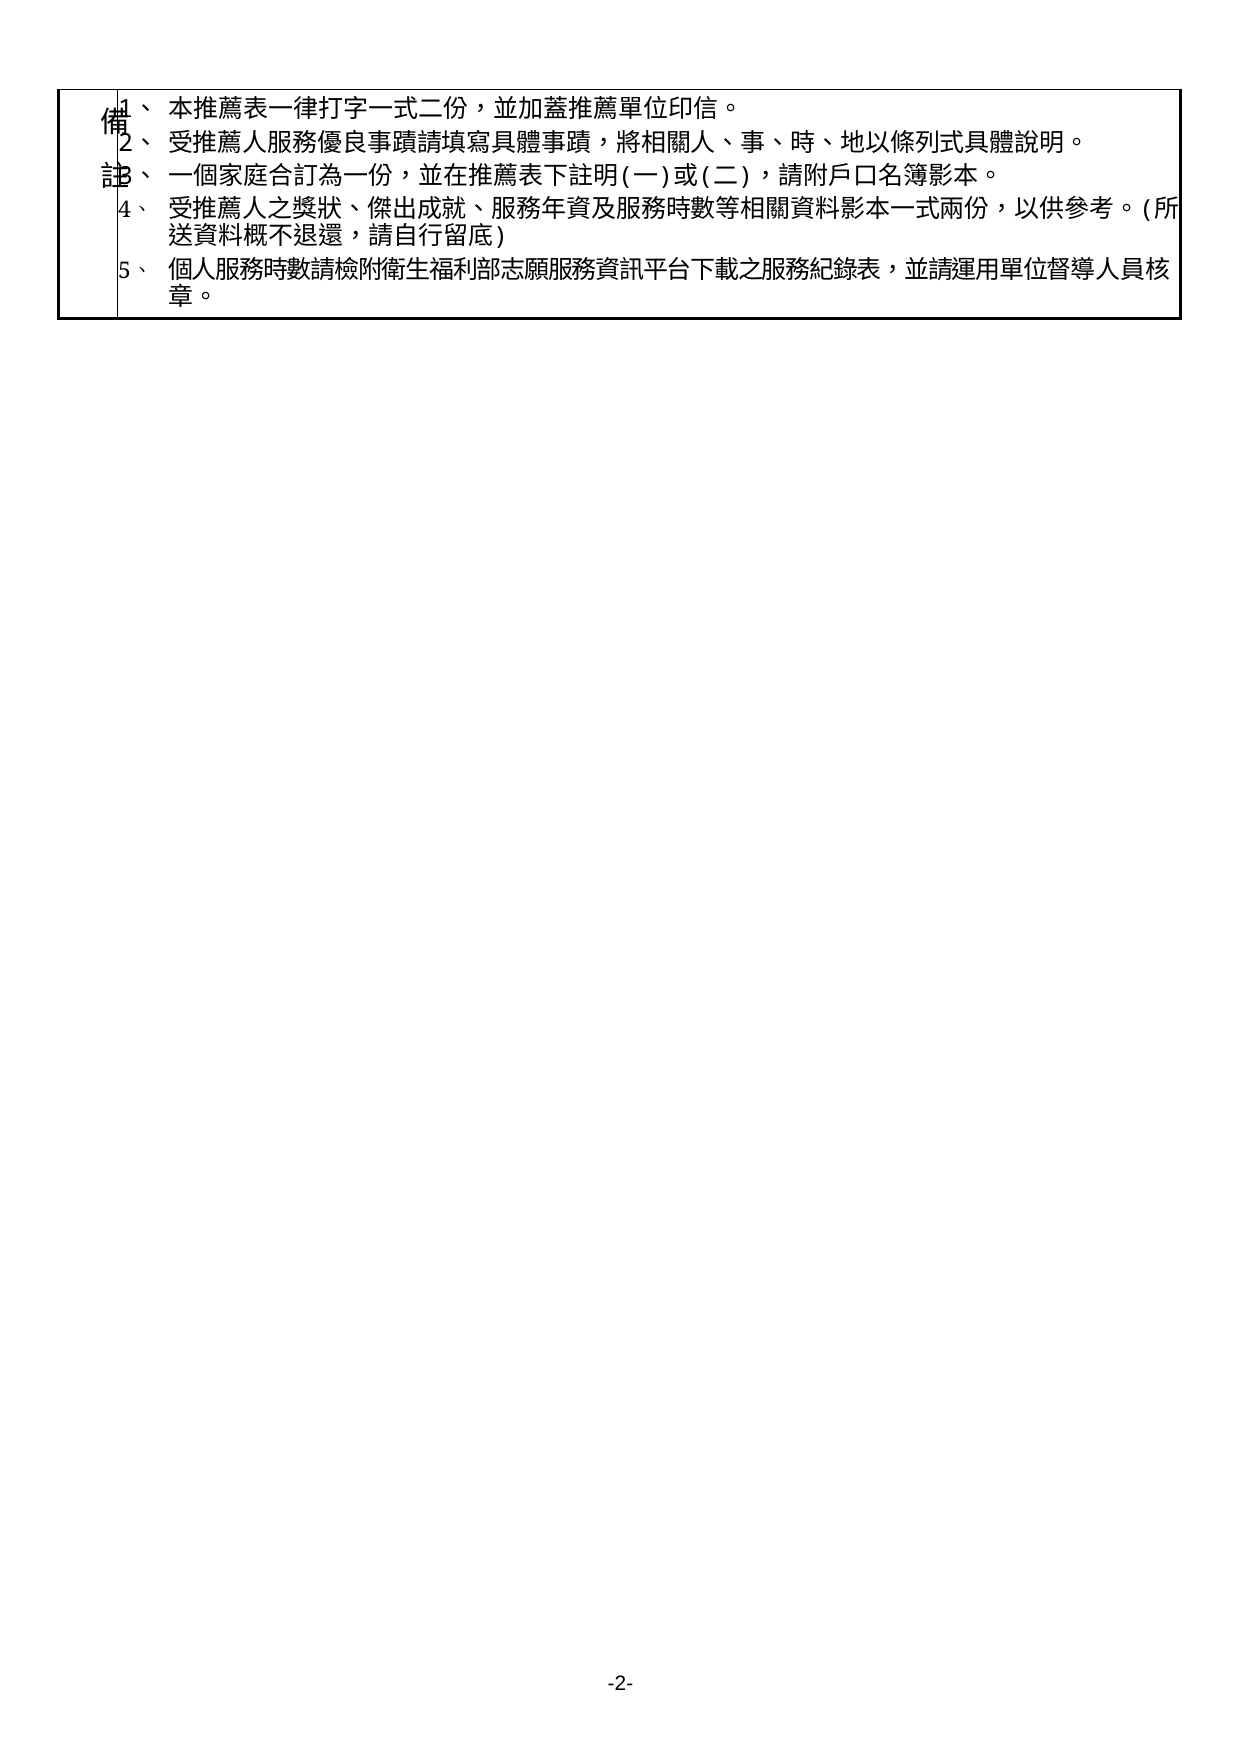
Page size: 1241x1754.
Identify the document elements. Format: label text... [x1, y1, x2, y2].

table_cell 備 註 [60, 90, 117, 317]
table_cell 本推薦表一律打字一式二份，並加蓋推薦單位印信。 受推薦人服務優良事蹟請填寫具體事蹟，將相關人、事、時、地以條列式具體說明。 一個家庭合訂為一份，並在推薦表下註明(一)或(二)，請附戶口名簿影本。 受推薦人之獎狀、傑出成就、服務年資及服務時數等相關資料影本一式兩份，以供參考。(所送資料概不退還，請自行留底) 個人服務時數請檢附衛生福利部志願服務資訊平台下載之服務紀錄表，並請運用單位督導人員核章。 [118, 90, 1179, 317]
